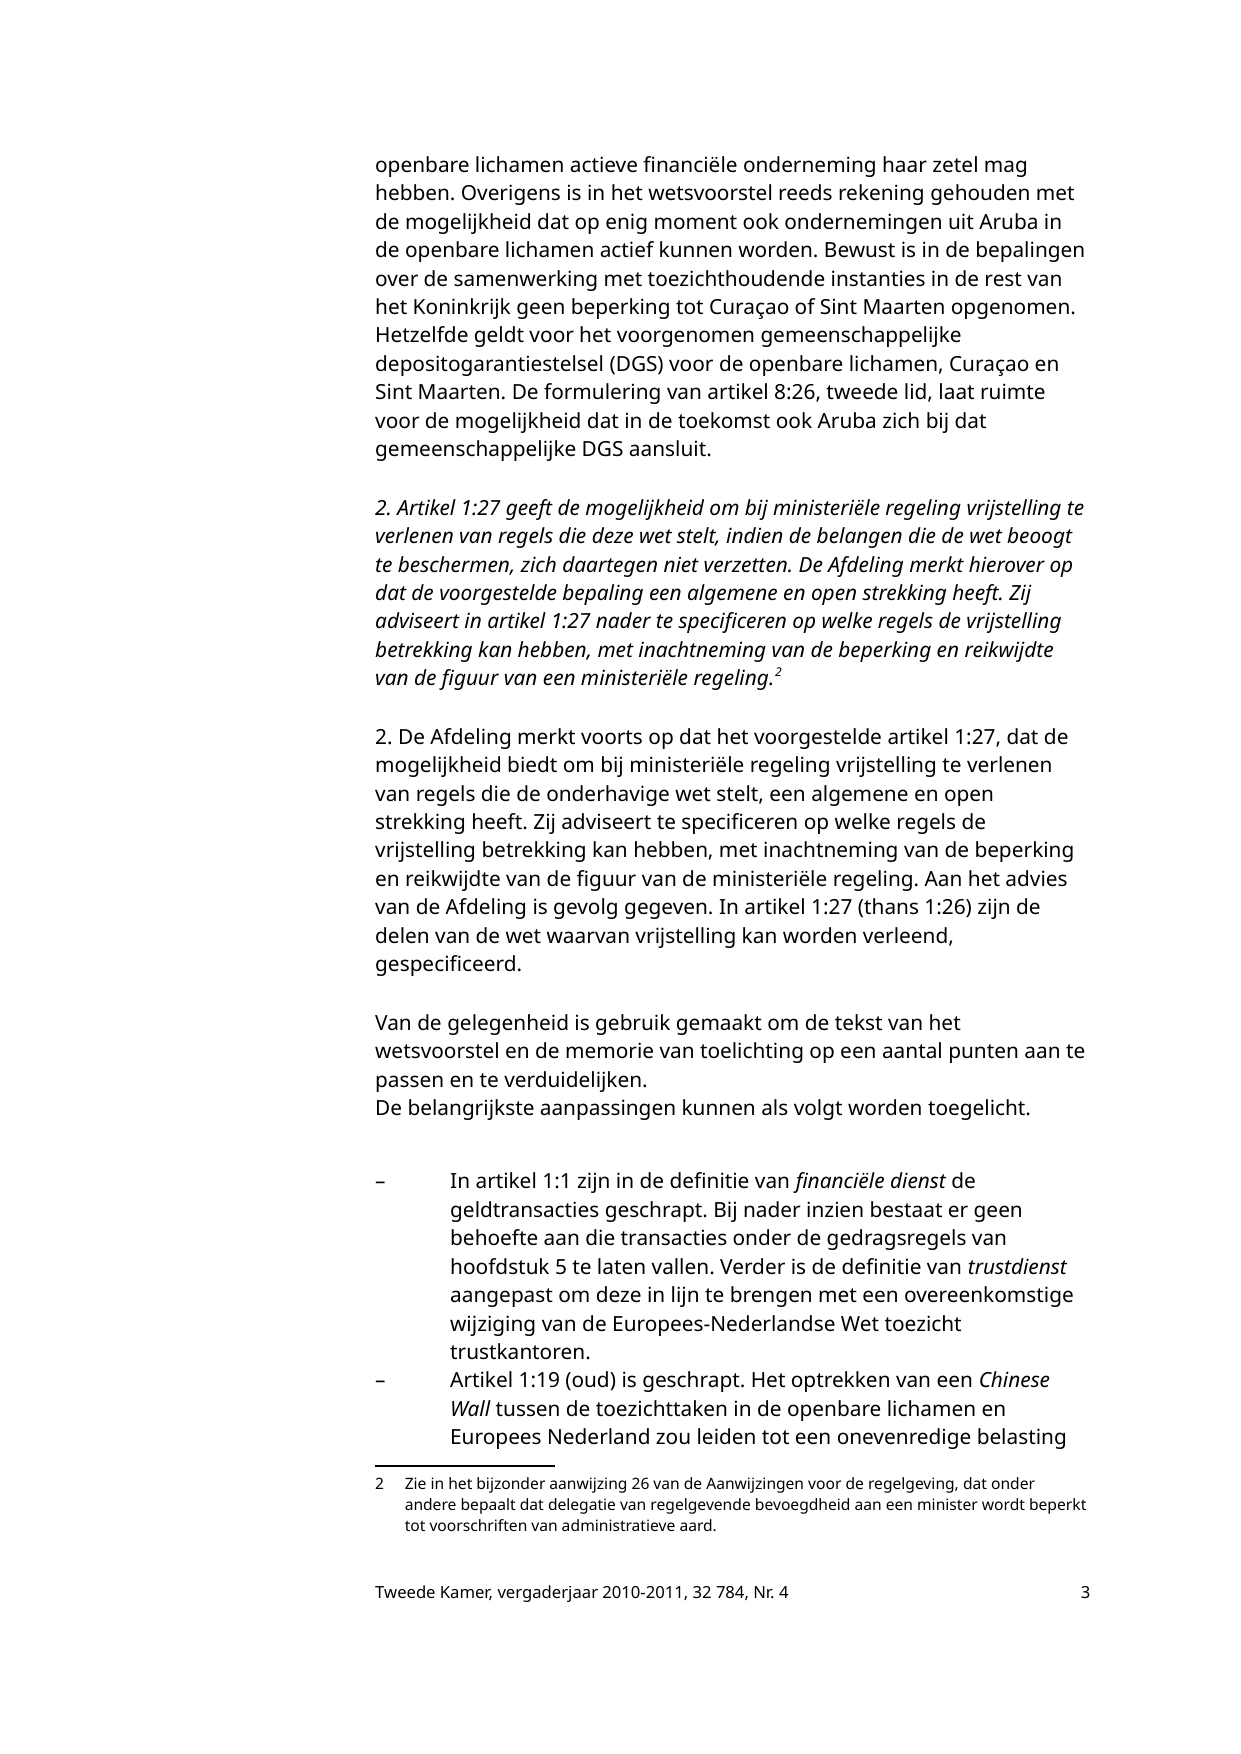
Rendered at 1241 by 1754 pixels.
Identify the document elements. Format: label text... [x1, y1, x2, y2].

text De belangrijkste aanpassingen kunnen als volgt worden toegelicht. [375, 1093, 1090, 1122]
list Artikel 1:19 (oud) is geschrapt. Het optrekken van een Chinese Wall tussen de toezichttaken in de openbare lichamen en Europees Nederland zou leiden tot een onevenredige belasting van de toezichtautoriteiten, terwijl een dergelijke scheiding ook tussen andere toezichtwetten niet gebruikelijk is. Voorts is de bepaling over gegevensuitwisseling met het Meldpunt ongebruikelijke transacties (artikel 1:23, tweede lid, oud) geschrapt. Voor die gegevensuitwisseling wordt in de Wet ter voorkoming van witwassen en financieren van terrorisme BES een algemene voorziening opgenomen. [375, 1366, 1090, 1394]
text 2. Artikel 1:27 geeft de mogelijkheid om bij ministeriële regeling vrijstelling te verlenen van regels die deze wet stelt, indien de belangen die de wet beoogt te beschermen, zich daartegen niet verzetten. De Afdeling merkt hierover op dat de voorgestelde bepaling een algemene en open strekking heeft. Zij adviseert in artikel 1:27 nader te specificeren op welke regels de vrijstelling betrekking kan hebben, met inachtneming van de beperking en reikwijdte van de figuur van een ministeriële regeling. [375, 493, 1090, 692]
list In artikel 1:1 zijn in de definitie van financiële dienst de geldtransacties geschrapt. Bij nader inzien bestaat er geen behoefte aan die transacties onder de gedragsregels van hoofdstuk 5 te laten vallen. Verder is de definitie van trustdienst aangepast om deze in lijn te brengen met een overeenkomstige wijziging van de Europees-Nederlandse Wet toezicht trustkantoren. [375, 1167, 1090, 1366]
text 2. De Afdeling merkt voorts op dat het voorgestelde artikel 1:27, dat de mogelijkheid biedt om bij ministeriële regeling vrijstelling te verlenen van regels die de onderhavige wet stelt, een algemene en open strekking heeft. Zij adviseert te specificeren op welke regels de vrijstelling betrekking kan hebben, met inachtneming van de beperking en reikwijdte van de figuur van de ministeriële regeling. Aan het advies van de Afdeling is gevolg gegeven. In artikel 1:27 (thans 1:26) zijn de delen van de wet waarvan vrijstelling kan worden verleend, gespecificeerd. [375, 722, 1090, 978]
text Zie in het bijzonder aanwijzing 26 van de Aanwijzingen voor de regelgeving, dat onder andere bepaalt dat delegatie van regelgevende bevoegdheid aan een minister wordt beperkt tot voorschriften van administratieve aard. [375, 1422, 1090, 1536]
text Van de gelegenheid is gebruik gemaakt om de tekst van het wetsvoorstel en de memorie van toelichting op een aantal punten aan te passen en te verduidelijken. [375, 1008, 1090, 1093]
text openbare lichamen actieve financiële onderneming haar zetel mag hebben. Overigens is in het wetsvoorstel reeds rekening gehouden met de mogelijkheid dat op enig moment ook ondernemingen uit Aruba in de openbare lichamen actief kunnen worden. Bewust is in de bepalingen over de samenwerking met toezichthoudende instanties in de rest van het Koninkrijk geen beperking tot Curaçao of Sint Maarten opgenomen. Hetzelfde geldt voor het voorgenomen gemeenschappelijke depositogarantiestelsel (DGS) voor de openbare lichamen, Curaçao en Sint Maarten. De formulering van artikel 8:26, tweede lid, laat ruimte voor de mogelijkheid dat in de toekomst ook Aruba zich bij dat gemeenschappelijke DGS aansluit. [375, 150, 1090, 463]
